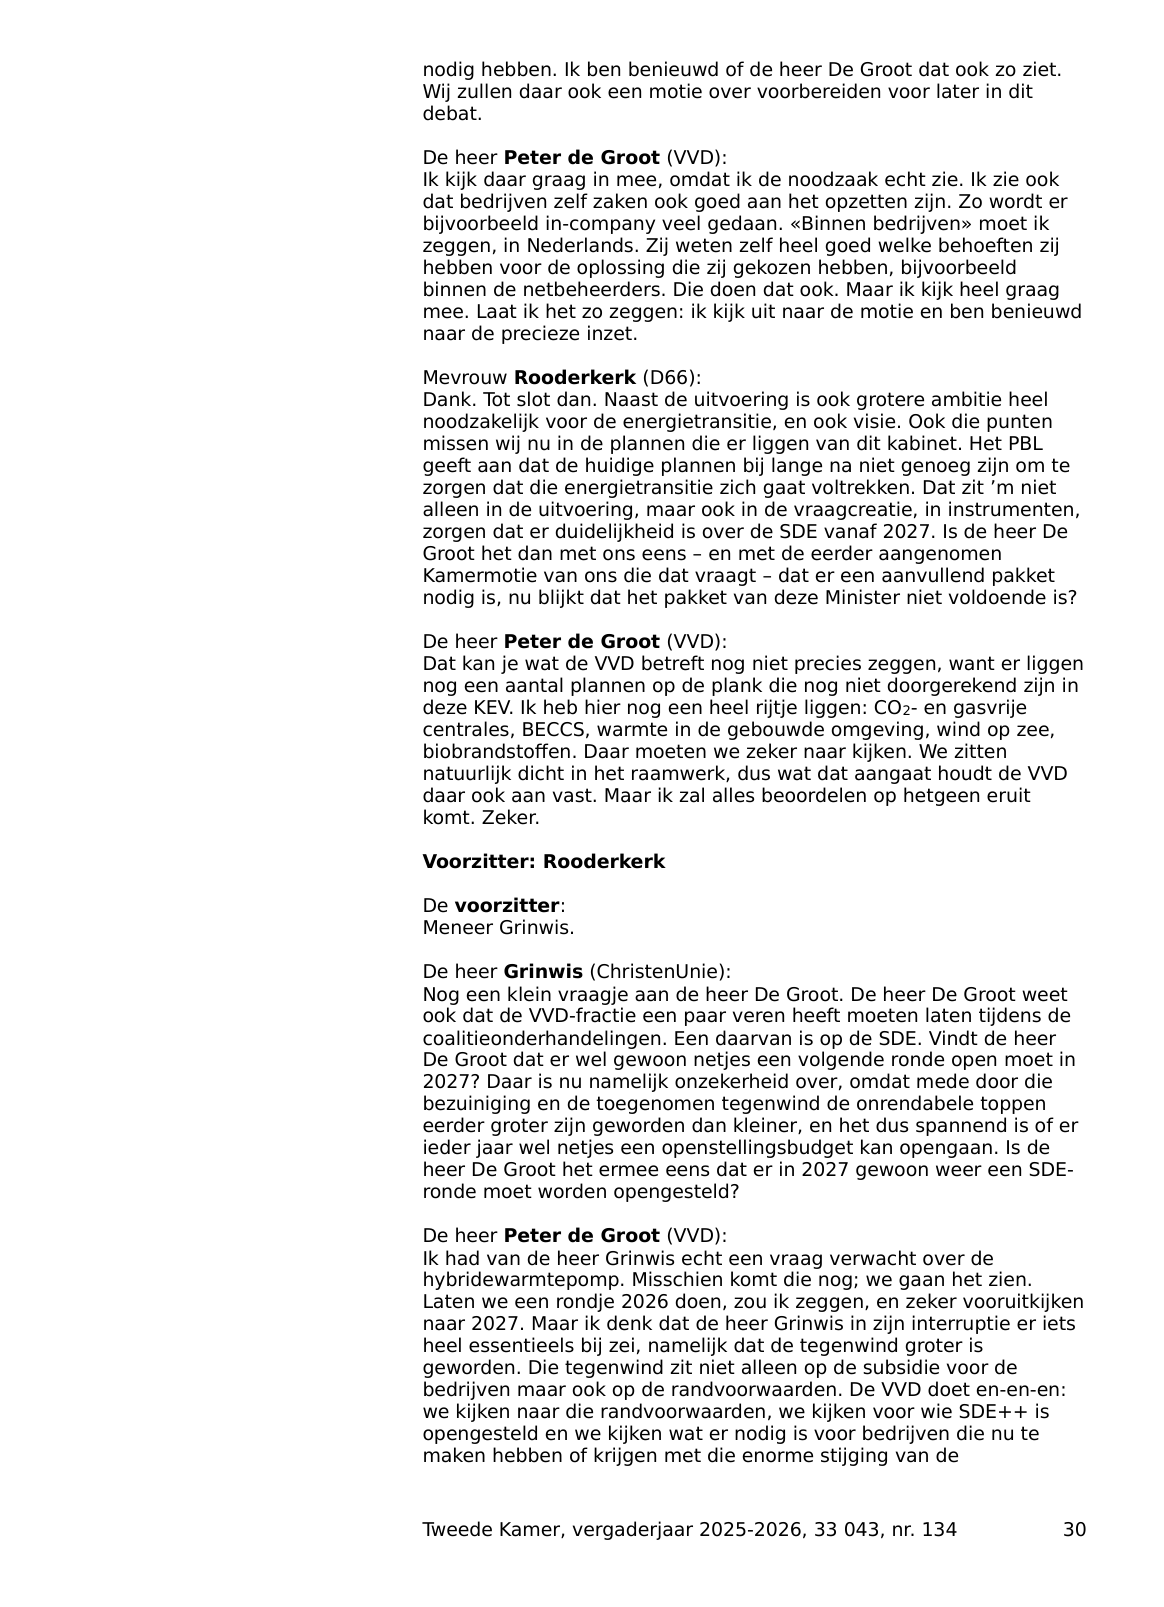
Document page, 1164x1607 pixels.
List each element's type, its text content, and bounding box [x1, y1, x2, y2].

text nodig hebben. Ik ben benieuwd of de heer De Groot dat ook zo ziet. Wij zullen daar ook een motie over voorbereiden voor later in dit debat. [422, 59, 1087, 125]
text Ik kijk daar graag in mee, omdat ik de noodzaak echt zie. Ik zie ook dat bedrijven zelf zaken ook goed aan het opzetten zijn. Zo wordt er bijvoorbeeld in-company veel gedaan. «Binnen bedrijven» moet ik zeggen, in Nederlands. Zij weten zelf heel goed welke behoeften zij hebben voor de oplossing die zij gekozen hebben, bijvoorbeeld binnen de netbeheerders. Die doen dat ook. Maar ik kijk heel graag mee. Laat ik het zo zeggen: ik kijk uit naar de motie en ben benieuwd naar de precieze inzet. [422, 169, 1087, 345]
text Dat kan je wat de VVD betreft nog niet precies zeggen, want er liggen nog een aantal plannen op de plank die nog niet doorgerekend zijn in deze KEV. Ik heb hier nog een heel rijtje liggen: CO2- en gasvrije centrales, BECCS, warmte in de gebouwde omgeving, wind op zee, biobrandstoffen. Daar moeten we zeker naar kijken. We zitten natuurlijk dicht in het raamwerk, dus wat dat aangaat houdt de VVD daar ook aan vast. Maar ik zal alles beoordelen op hetgeen eruit komt. Zeker. [422, 653, 1087, 829]
text Nog een klein vraagje aan de heer De Groot. De heer De Groot weet ook dat de VVD-fractie een paar veren heeft moeten laten tijdens de coalitieonderhandelingen. Een daarvan is op de SDE. Vindt de heer De Groot dat er wel gewoon netjes een volgende ronde open moet in 2027? Daar is nu namelijk onzekerheid over, omdat mede door die bezuiniging en de toegenomen tegenwind de onrendabele toppen eerder groter zijn geworden dan kleiner, en het dus spannend is of er ieder jaar wel netjes een openstellingsbudget kan opengaan. Is de heer De Groot het ermee eens dat er in 2027 gewoon weer een SDE-ronde moet worden opengesteld? [422, 983, 1087, 1203]
text Meneer Grinwis. [422, 917, 1087, 939]
text De heer Peter de Groot (VVD): [422, 147, 1087, 169]
text Mevrouw Rooderkerk (D66): [422, 367, 1087, 389]
text Dank. Tot slot dan. Naast de uitvoering is ook grotere ambitie heel noodzakelijk voor de energietransitie, en ook visie. Ook die punten missen wij nu in de plannen die er liggen van dit kabinet. Het PBL geeft aan dat de huidige plannen bij lange na niet genoeg zijn om te zorgen dat die energietransitie zich gaat voltrekken. Dat zit ’m niet alleen in de uitvoering, maar ook in de vraagcreatie, in instrumenten, zorgen dat er duidelijkheid is over de SDE vanaf 2027. Is de heer De Groot het dan met ons eens – en met de eerder aangenomen Kamermotie van ons die dat vraagt – dat er een aanvullend pakket nodig is, nu blijkt dat het pakket van deze Minister niet voldoende is? [422, 389, 1087, 609]
text De voorzitter: [422, 895, 1087, 917]
text Laten we een rondje 2026 doen, zou ik zeggen, en zeker vooruitkijken naar 2027. Maar ik denk dat de heer Grinwis in zijn interruptie er iets heel essentieels bij zei, namelijk dat de tegenwind groter is geworden. Die tegenwind zit niet alleen op de subsidie voor de bedrijven maar ook op de randvoorwaarden. De VVD doet en-en-en: we kijken naar die randvoorwaarden, we kijken voor wie SDE++ is opengesteld en we kijken wat er nodig is voor bedrijven die nu te maken hebben of krijgen met die enorme stijging van de [422, 1291, 1087, 1467]
text De heer Peter de Groot (VVD): [422, 1225, 1087, 1247]
text De heer Grinwis (ChristenUnie): [422, 961, 1087, 983]
text De heer Peter de Groot (VVD): [422, 631, 1087, 653]
subtitle Voorzitter: Rooderkerk [422, 851, 1087, 873]
text Ik had van de heer Grinwis echt een vraag verwacht over de hybridewarmtepomp. Misschien komt die nog; we gaan het zien. [422, 1247, 1087, 1291]
